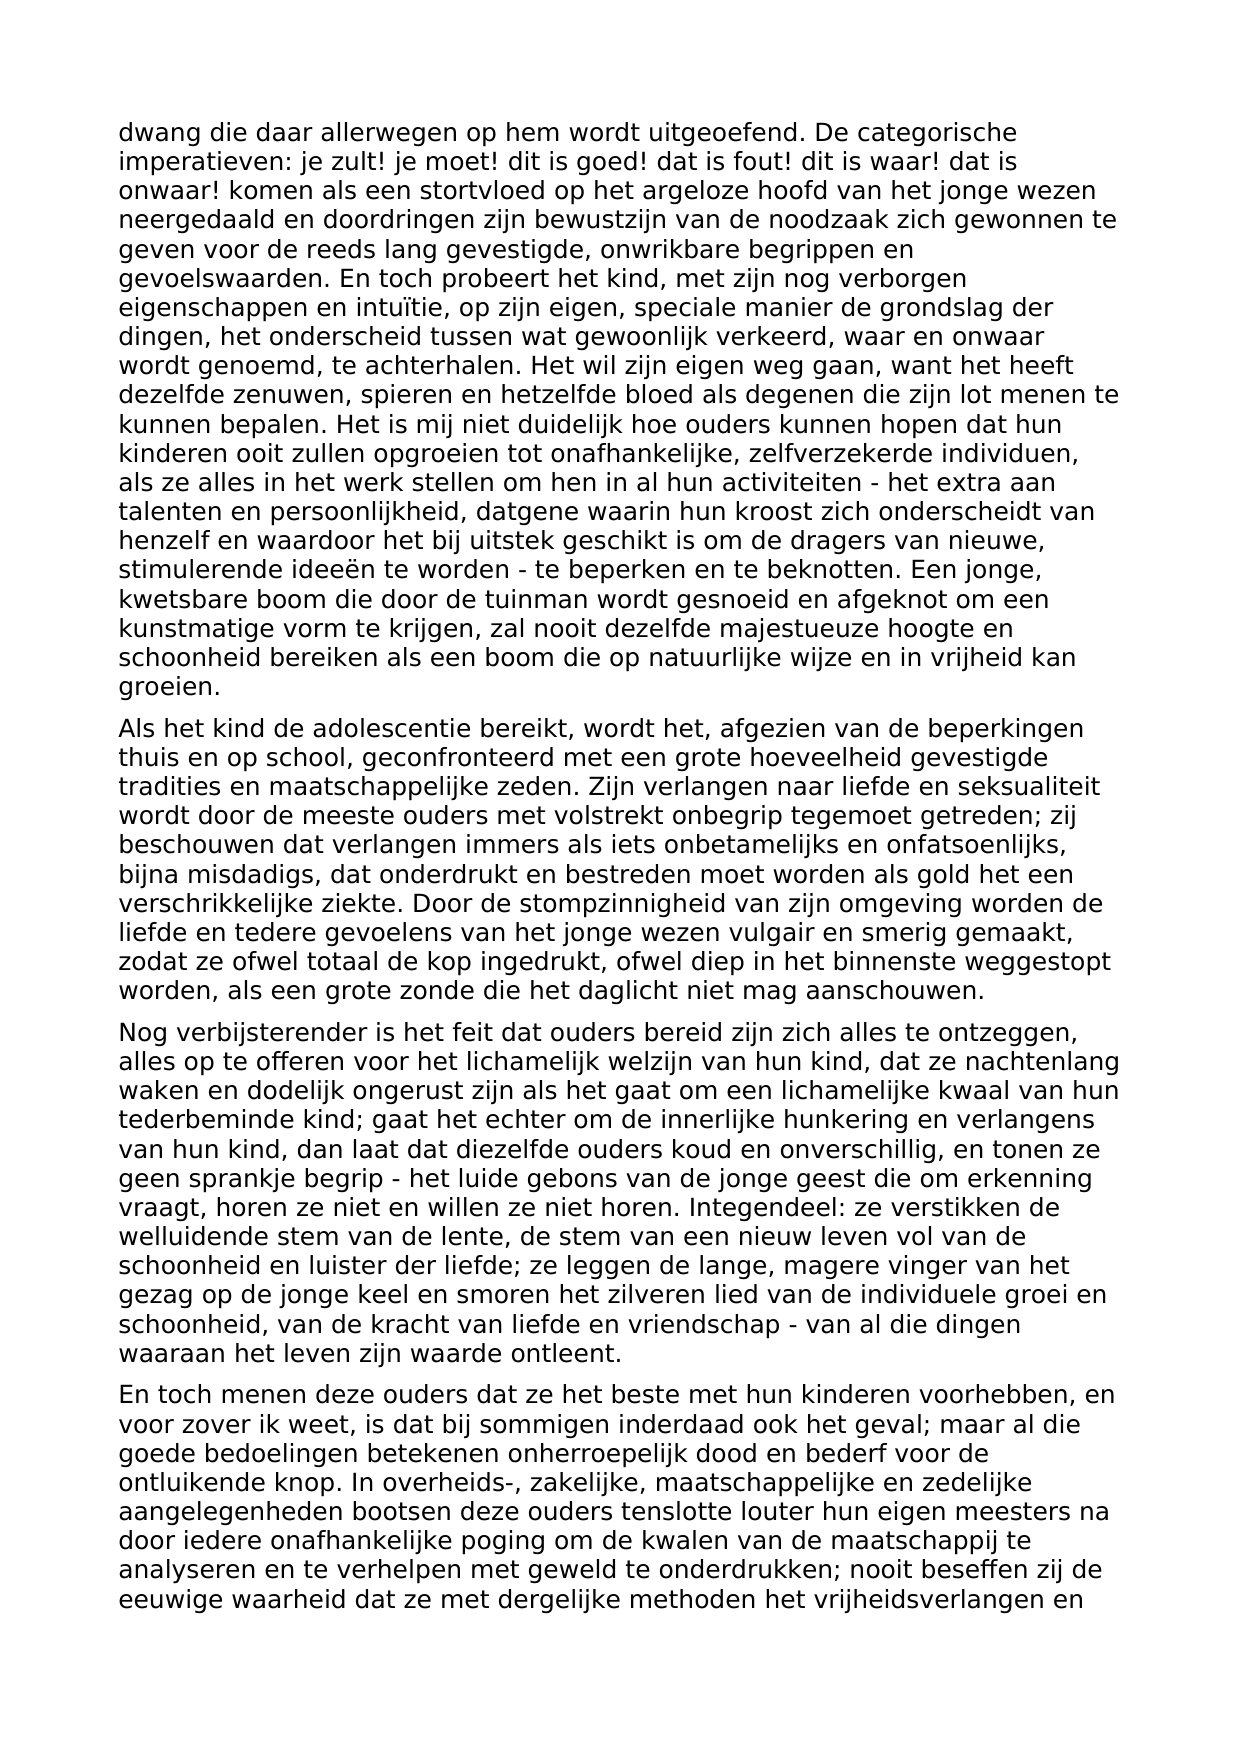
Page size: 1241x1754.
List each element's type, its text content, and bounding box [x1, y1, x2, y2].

text Als het kind de adolescentie bereikt, wordt het, afgezien van de beperkingen thuis en op school, geconfronteerd met een grote hoeveelheid gevestigde tradities en maatschappelijke zeden. Zijn verlangen naar liefde en seksualiteit wordt door de meeste ouders met volstrekt onbegrip tegemoet getreden; zij beschouwen dat verlangen immers als iets onbetamelijks en onfatsoenlijks, bijna misdadigs, dat onderdrukt en bestreden moet worden als gold het een verschrikkelijke ziekte. Door de stompzinnigheid van zijn omgeving worden de liefde en tedere gevoelens van het jonge wezen vulgair en smerig gemaakt, zodat ze ofwel totaal de kop ingedrukt, ofwel diep in het binnenste weggestopt worden, als een grote zonde die het daglicht niet mag aanschouwen. [118, 714, 1122, 1006]
text dwang die daar allerwegen op hem wordt uitgeoefend. De categorische imperatieven: je zult! je moet! dit is goed! dat is fout! dit is waar! dat is onwaar! komen als een stortvloed op het argeloze hoofd van het jonge wezen neergedaald en doordringen zijn bewustzijn van de noodzaak zich gewonnen te geven voor de reeds lang gevestigde, onwrikbare begrippen en gevoelswaarden. En toch probeert het kind, met zijn nog verborgen eigenschappen en intuïtie, op zijn eigen, speciale manier de grondslag der dingen, het onderscheid tussen wat gewoonlijk verkeerd, waar en onwaar wordt genoemd, te achterhalen. Het wil zijn eigen weg gaan, want het heeft dezelfde zenuwen, spieren en hetzelfde bloed als degenen die zijn lot menen te kunnen bepalen. Het is mij niet duidelijk hoe ouders kunnen hopen dat hun kinderen ooit zullen opgroeien tot onafhankelijke, zelfverzekerde individuen, als ze alles in het werk stellen om hen in al hun activiteiten - het extra aan talenten en persoonlijkheid, datgene waarin hun kroost zich onderscheidt van henzelf en waardoor het bij uitstek geschikt is om de dragers van nieuwe, stimulerende ideeën te worden - te beperken en te beknotten. Een jonge, kwetsbare boom die door de tuinman wordt gesnoeid en afgeknot om een kunstmatige vorm te krijgen, zal nooit dezelfde majestueuze hoogte en schoonheid bereiken als een boom die op natuurlijke wijze en in vrijheid kan groeien. [118, 118, 1122, 701]
text Nog verbijsterender is het feit dat ouders bereid zijn zich alles te ontzeggen, alles op te offeren voor het lichamelijk welzijn van hun kind, dat ze nachtenlang waken en dodelijk ongerust zijn als het gaat om een lichamelijke kwaal van hun tederbeminde kind; gaat het echter om de innerlijke hunkering en verlangens van hun kind, dan laat dat diezelfde ouders koud en onverschillig, en tonen ze geen sprankje begrip - het luide gebons van de jonge geest die om erkenning vraagt, horen ze niet en willen ze niet horen. Integendeel: ze verstikken de welluidende stem van de lente, de stem van een nieuw leven vol van de schoonheid en luister der liefde; ze leggen de lange, magere vinger van het gezag op de jonge keel en smoren het zilveren lied van de individuele groei en schoonheid, van de kracht van liefde en vriendschap - van al die dingen waaraan het leven zijn waarde ontleent. [118, 1018, 1122, 1368]
text En toch menen deze ouders dat ze het beste met hun kinderen voorhebben, en voor zover ik weet, is dat bij sommigen inderdaad ook het geval; maar al die goede bedoelingen betekenen onherroepelijk dood en bederf voor de ontluikende knop. In overheids-, zakelijke, maatschappelijke en zedelijke aangelegenheden bootsen deze ouders tenslotte louter hun eigen meesters na door iedere onafhankelijke poging om de kwalen van de maatschappij te analyseren en te verhelpen met geweld te onderdrukken; nooit beseffen zij de eeuwige waarheid dat ze met dergelijke methoden het vrijheidsverlangen en [118, 1381, 1122, 1614]
